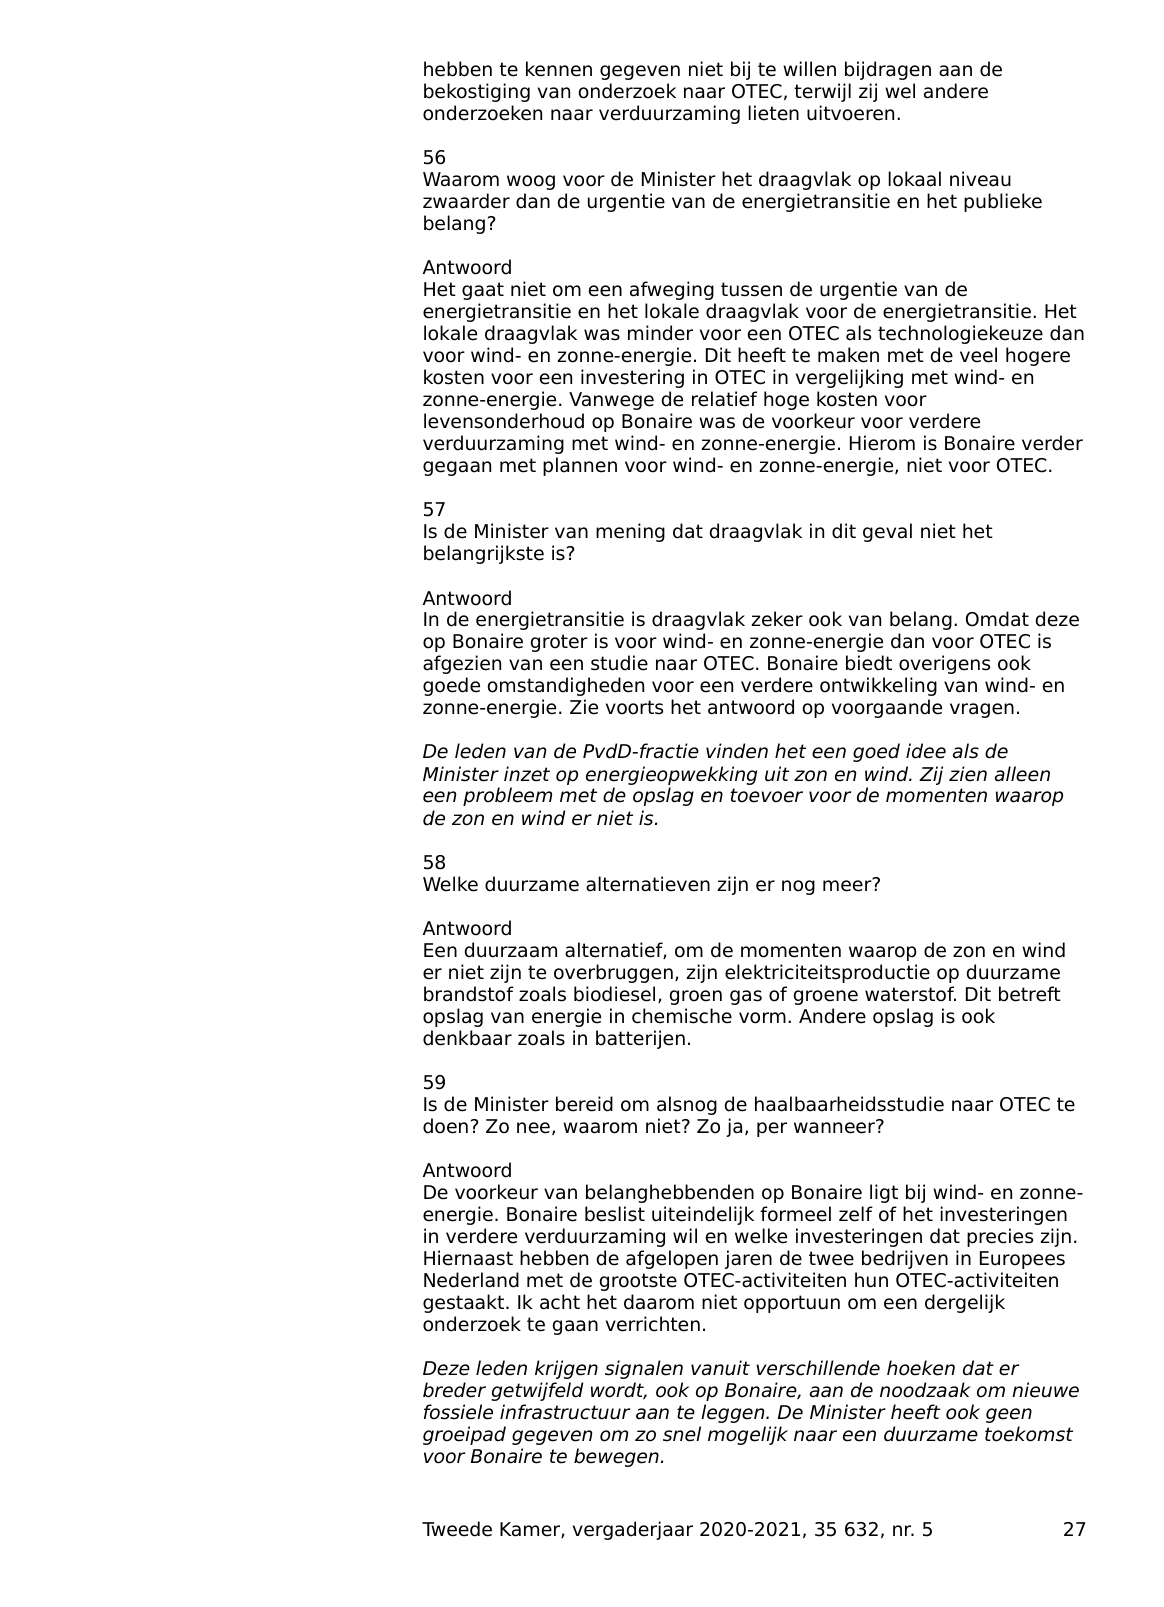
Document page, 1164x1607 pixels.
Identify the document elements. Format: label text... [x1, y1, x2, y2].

text Is de Minister van mening dat draagvlak in dit geval niet het belangrijkste is? [422, 521, 1087, 565]
text Antwoord [422, 1160, 1087, 1182]
text Het gaat niet om een afweging tussen de urgentie van de energietransitie en het lokale draagvlak voor de energietransitie. Het lokale draagvlak was minder voor een OTEC als technologiekeuze dan voor wind- en zonne-energie. Dit heeft te maken met de veel hogere kosten voor een investering in OTEC in vergelijking met wind- en zonne-energie. Vanwege de relatief hoge kosten voor levensonderhoud op Bonaire was de voorkeur voor verdere verduurzaming met wind- en zonne-energie. Hierom is Bonaire verder gegaan met plannen voor wind- en zonne-energie, niet voor OTEC. [422, 279, 1087, 477]
text hebben te kennen gegeven niet bij te willen bijdragen aan de bekostiging van onderzoek naar OTEC, terwijl zij wel andere onderzoeken naar verduurzaming lieten uitvoeren. [422, 59, 1087, 125]
text Welke duurzame alternatieven zijn er nog meer? [422, 873, 1087, 896]
text 58 [422, 852, 1087, 873]
text 59 [422, 1072, 1087, 1094]
text De leden van de PvdD-fractie vinden het een goed idee als de Minister inzet op energieopwekking uit zon en wind. Zij zien alleen een probleem met de opslag en toevoer voor de momenten waarop de zon en wind er niet is. [422, 741, 1087, 829]
text De voorkeur van belanghebbenden op Bonaire ligt bij wind- en zonne-energie. Bonaire beslist uiteindelijk formeel zelf of het investeringen in verdere verduurzaming wil en welke investeringen dat precies zijn. Hiernaast hebben de afgelopen jaren de twee bedrijven in Europees Nederland met de grootste OTEC-activiteiten hun OTEC-activiteiten gestaakt. Ik acht het daarom niet opportuun om een dergelijk onderzoek te gaan verrichten. [422, 1182, 1087, 1336]
text Deze leden krijgen signalen vanuit verschillende hoeken dat er breder getwijfeld wordt, ook op Bonaire, aan de noodzaak om nieuwe fossiele infrastructuur aan te leggen. De Minister heeft ook geen groeipad gegeven om zo snel mogelijk naar een duurzame toekomst voor Bonaire te bewegen. [422, 1358, 1087, 1468]
text 57 [422, 499, 1087, 521]
text Antwoord [422, 257, 1087, 279]
text Waarom woog voor de Minister het draagvlak op lokaal niveau zwaarder dan de urgentie van de energietransitie en het publieke belang? [422, 169, 1087, 235]
text Een duurzaam alternatief, om de momenten waarop de zon en wind er niet zijn te overbruggen, zijn elektriciteitsproductie op duurzame brandstof zoals biodiesel, groen gas of groene waterstof. Dit betreft opslag van energie in chemische vorm. Andere opslag is ook denkbaar zoals in batterijen. [422, 940, 1087, 1049]
text Is de Minister bereid om alsnog de haalbaarheidsstudie naar OTEC te doen? Zo nee, waarom niet? Zo ja, per wanneer? [422, 1094, 1087, 1138]
text 56 [422, 147, 1087, 169]
text Antwoord [422, 587, 1087, 609]
text In de energietransitie is draagvlak zeker ook van belang. Omdat deze op Bonaire groter is voor wind- en zonne-energie dan voor OTEC is afgezien van een studie naar OTEC. Bonaire biedt overigens ook goede omstandigheden voor een verdere ontwikkeling van wind- en zonne-energie. Zie voorts het antwoord op voorgaande vragen. [422, 609, 1087, 719]
text Antwoord [422, 918, 1087, 940]
